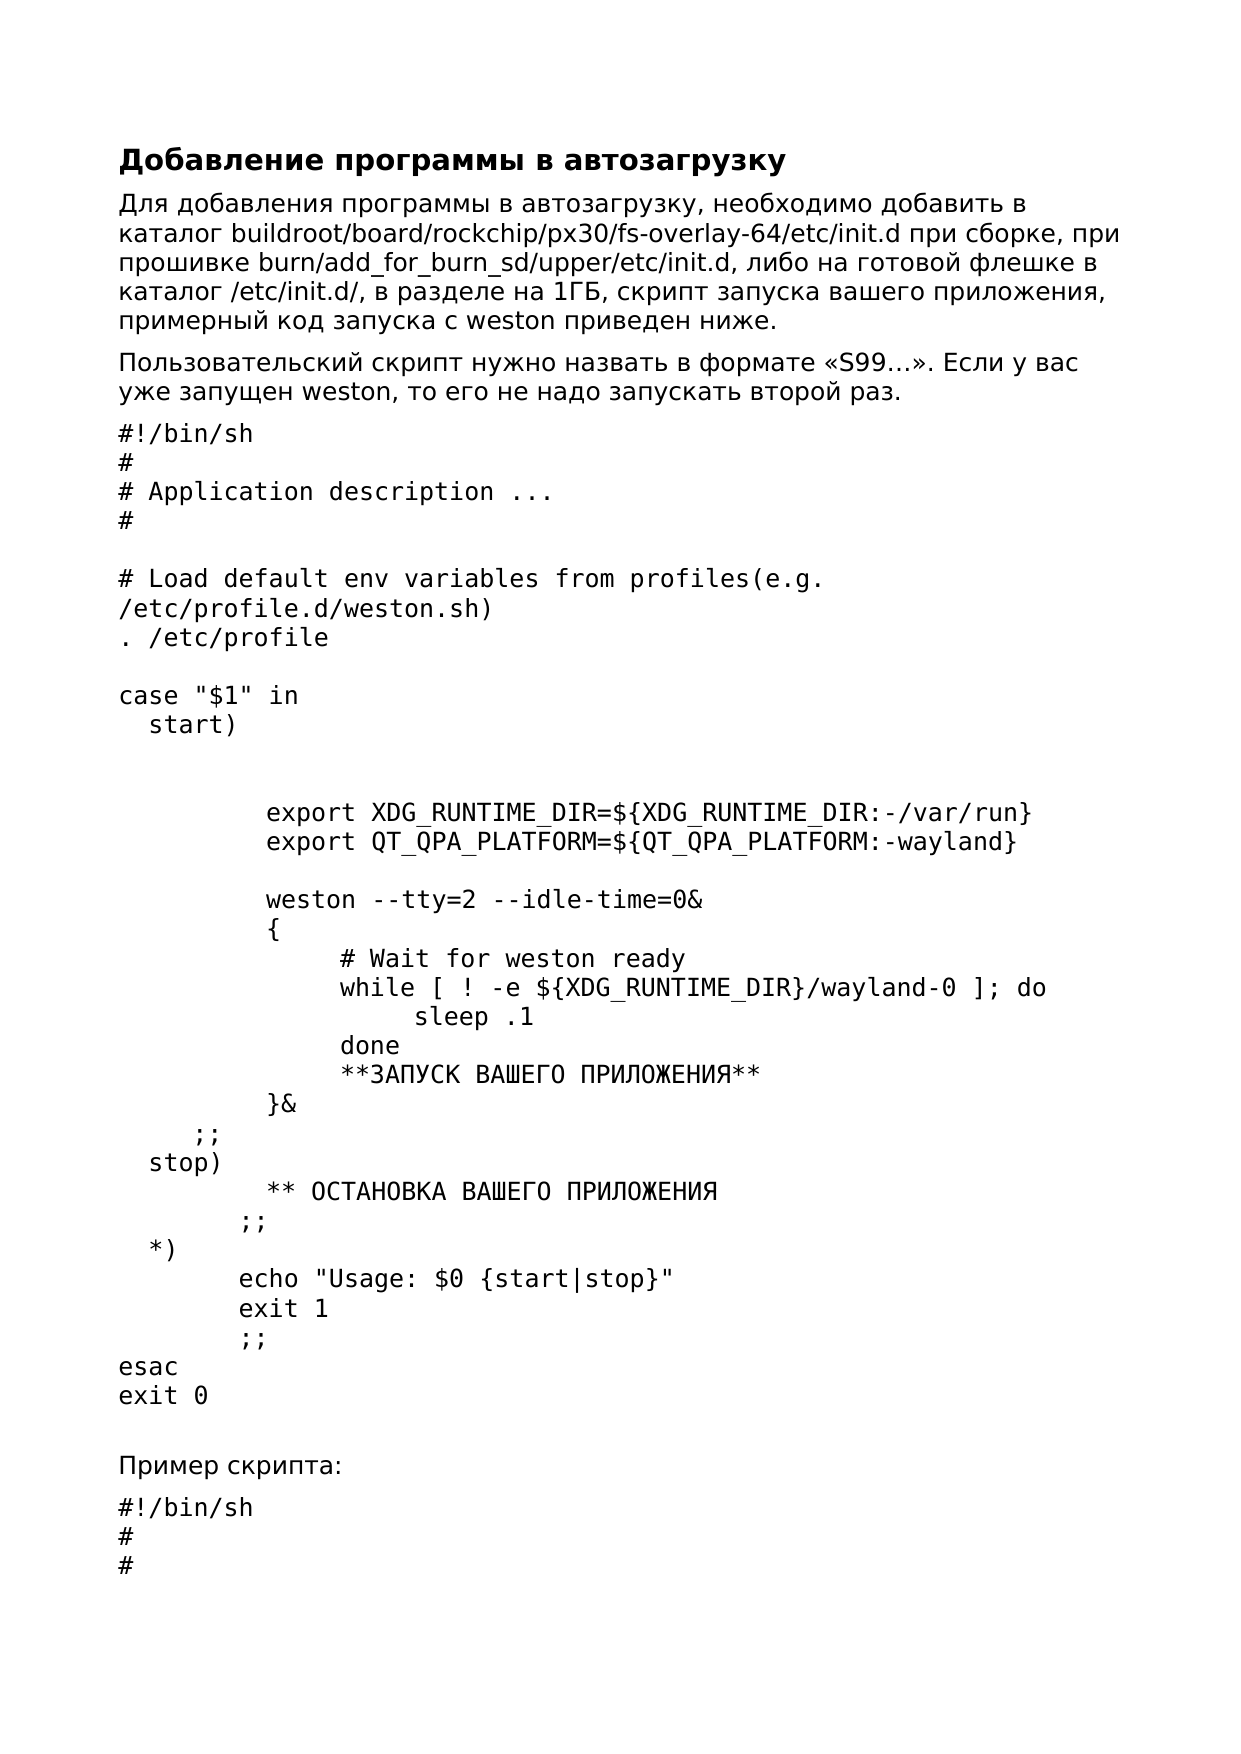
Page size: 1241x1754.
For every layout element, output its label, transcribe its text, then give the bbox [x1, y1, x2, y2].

text #!/bin/sh # # Application description ... # # Load default env variables from profiles(e.g. /etc/profile.d/weston.sh) . /etc/profile case "$1" in start) export XDG_RUNTIME_DIR=${XDG_RUNTIME_DIR:-/var/run} export QT_QPA_PLATFORM=${QT_QPA_PLATFORM:-wayland} weston --tty=2 --idle-time=0& { # Wait for weston ready while [ ! -e ${XDG_RUNTIME_DIR}/wayland-0 ]; do sleep .1 done **ЗАПУСК ВАШЕГО ПРИЛОЖЕНИЯ** }& ;; stop) ** ОСТАНОВКА ВАШЕГО ПРИЛОЖЕНИЯ ;; *) echo "Usage: $0 {start|stop}" exit 1 ;; esac exit 0 [118, 419, 1122, 1439]
text #!/bin/sh # # [118, 1493, 1122, 1610]
text Пример скрипта: [118, 1451, 1122, 1481]
text Для добавления программы в автозагрузку, необходимо добавить в каталог buildroot/board/rockchip/px30/fs-overlay-64/etc/init.d при сборке, при прошивке burn/add_for_burn_sd/upper/etc/init.d, либо на готовой флешке в каталог /etc/init.d/, в разделе на 1ГБ, скрипт запуска вашего приложения, примерный код запуска с weston приведен ниже. [118, 189, 1122, 335]
subtitle Добавление программы в автозагрузку [118, 143, 1122, 177]
text Пользовательский скрипт нужно назвать в формате «S99…». Если у вас уже запущен weston, то его не надо запускать второй раз. [118, 348, 1122, 406]
